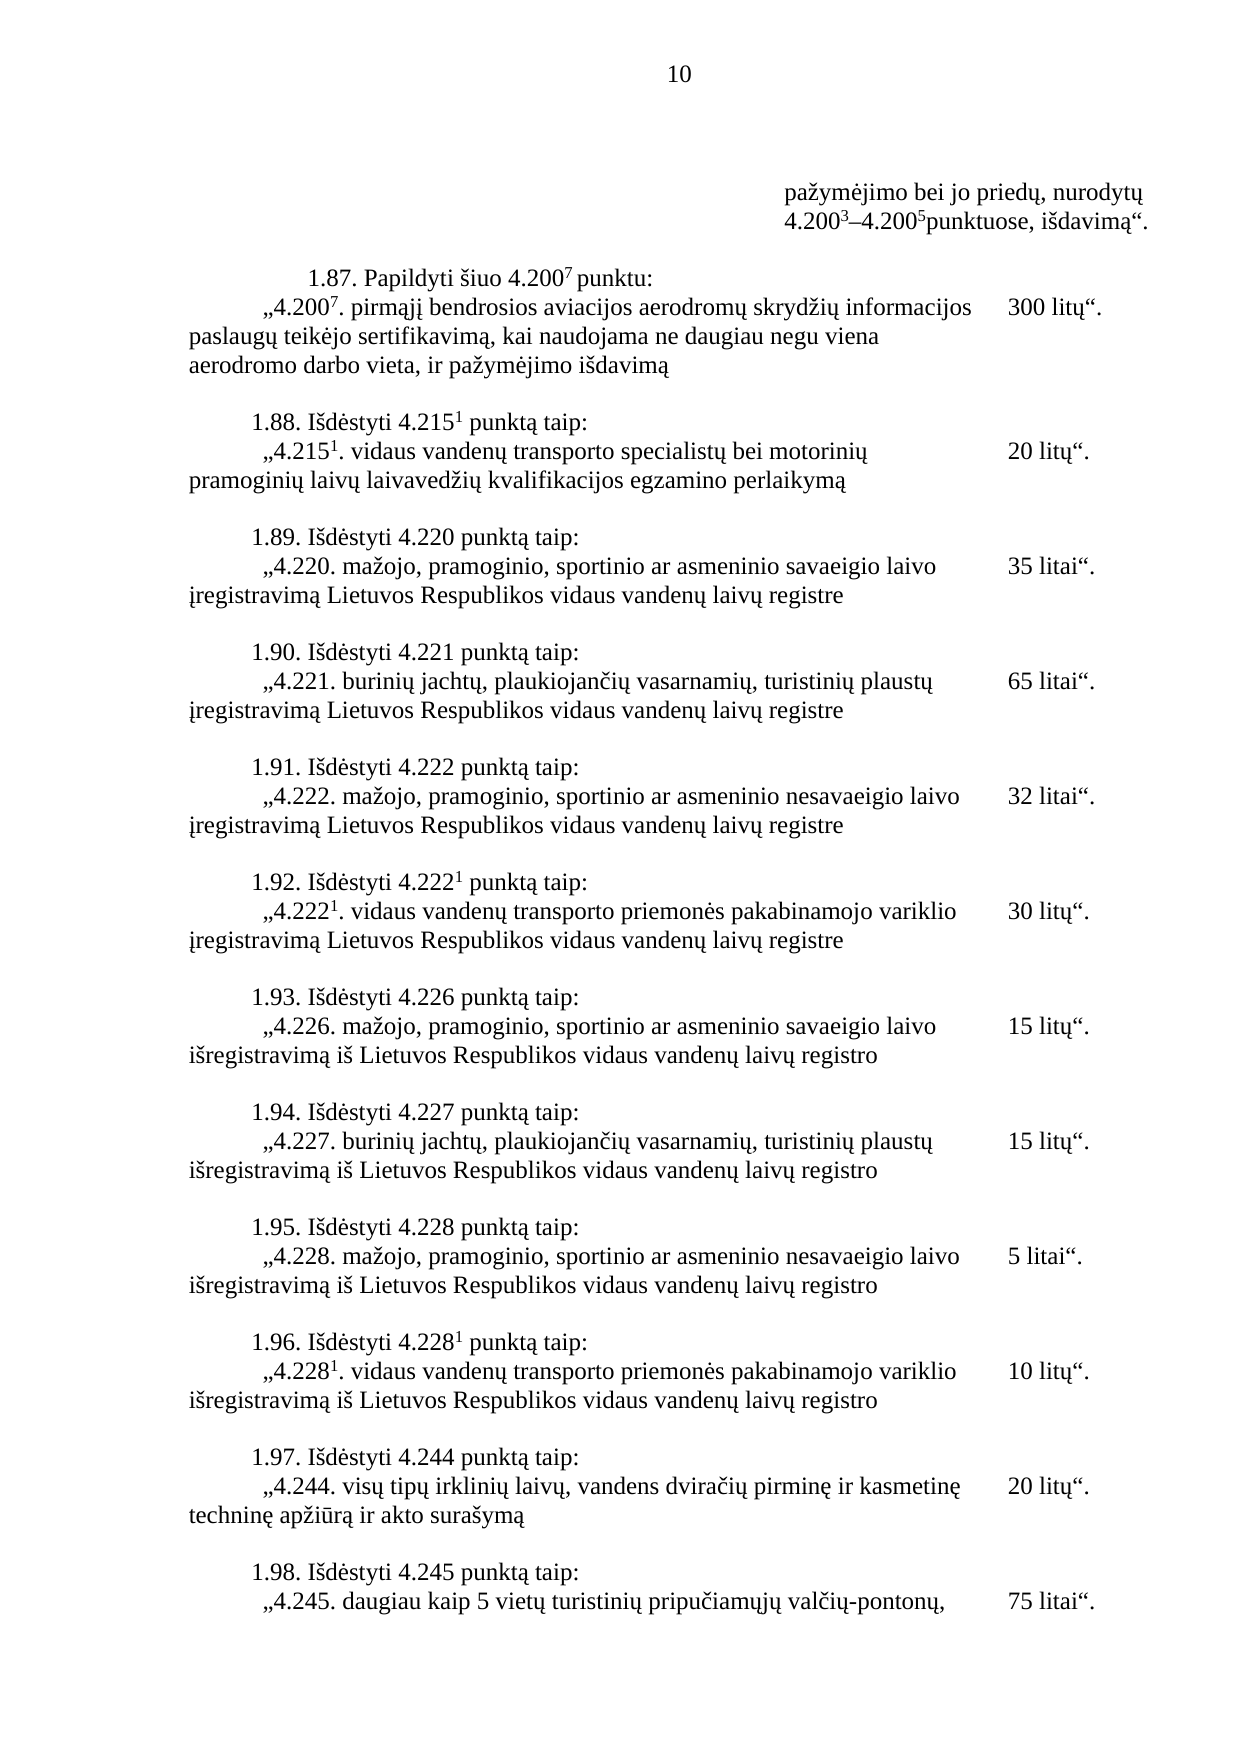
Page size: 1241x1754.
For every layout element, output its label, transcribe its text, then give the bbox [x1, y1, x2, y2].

table_header 5 litai“. [996, 1241, 1181, 1298]
text 1.88. Išdėstyti 4.2151 punktą taip: [177, 407, 1181, 436]
table_header „4.2007. pirmąjį bendrosios aviacijos aerodromų skrydžių informacijos paslaugų teikėjo sertifikavimą, kai naudojama ne daugiau negu viena aerodromo darbo vieta, ir pažymėjimo išdavimą [177, 292, 996, 378]
table_header pažymėjimo bei jo priedų, nurodytų 4.2003–4.2005punktuose, išdavimą“. [773, 177, 1181, 235]
table_header „4.2151. vidaus vandenų transporto specialistų bei motorinių pramoginių laivų laivavedžių kvalifikacijos egzamino perlaikymą [177, 436, 996, 493]
table_header „4.222. mažojo, pramoginio, sportinio ar asmeninio nesavaeigio laivo įregistravimą Lietuvos Respublikos vidaus vandenų laivų registre [177, 781, 996, 838]
table_header 300 litų“. [996, 292, 1181, 378]
table_header „4.228. mažojo, pramoginio, sportinio ar asmeninio nesavaeigio laivo išregistravimą iš Lietuvos Respublikos vidaus vandenų laivų registro [177, 1241, 996, 1298]
text 1.94. Išdėstyti 4.227 punktą taip: [177, 1097, 1181, 1126]
text 1.92. Išdėstyti 4.2221 punktą taip: [177, 867, 1181, 896]
table_header „4.245. daugiau kaip 5 vietų turistinių pripučiamųjų valčių-pontonų, [177, 1586, 996, 1615]
text 1.87. Papildyti šiuo 4.2007 punktu: [233, 263, 1181, 292]
text 1.89. Išdėstyti 4.220 punktą taip: [177, 522, 1181, 551]
table_header „4.226. mažojo, pramoginio, sportinio ar asmeninio savaeigio laivo išregistravimą iš Lietuvos Respublikos vidaus vandenų laivų registro [177, 1011, 996, 1068]
text 1.91. Išdėstyti 4.222 punktą taip: [177, 752, 1181, 781]
table_header 15 litų“. [996, 1011, 1181, 1068]
table_header 75 litai“. [996, 1586, 1181, 1615]
text 1.96. Išdėstyti 4.2281 punktą taip: [177, 1327, 1181, 1356]
text 1.97. Išdėstyti 4.244 punktą taip: [177, 1442, 1181, 1471]
text 1.93. Išdėstyti 4.226 punktą taip: [177, 982, 1181, 1011]
table_header „4.221. burinių jachtų, plaukiojančių vasarnamių, turistinių plaustų įregistravimą Lietuvos Respublikos vidaus vandenų laivų registre [177, 666, 996, 723]
table_header 35 litai“. [996, 551, 1181, 608]
table_header „4.2281. vidaus vandenų transporto priemonės pakabinamojo variklio išregistravimą iš Lietuvos Respublikos vidaus vandenų laivų registro [177, 1356, 996, 1413]
table_header [177, 177, 773, 235]
table_header 20 litų“. [996, 1471, 1181, 1528]
text 1.90. Išdėstyti 4.221 punktą taip: [177, 637, 1181, 666]
table_header „4.2221. vidaus vandenų transporto priemonės pakabinamojo variklio įregistravimą Lietuvos Respublikos vidaus vandenų laivų registre [177, 896, 996, 953]
table_header 32 litai“. [996, 781, 1181, 838]
table_header 10 litų“. [996, 1356, 1181, 1413]
text 1.95. Išdėstyti 4.228 punktą taip: [177, 1212, 1181, 1241]
table_header „4.227. burinių jachtų, plaukiojančių vasarnamių, turistinių plaustų išregistravimą iš Lietuvos Respublikos vidaus vandenų laivų registro [177, 1126, 996, 1183]
table_header „4.244. visų tipų irklinių laivų, vandens dviračių pirminę ir kasmetinę techninę apžiūrą ir akto surašymą [177, 1471, 996, 1528]
table_header 65 litai“. [996, 666, 1181, 723]
table_header 30 litų“. [996, 896, 1181, 953]
table_header 20 litų“. [996, 436, 1181, 493]
table_header 15 litų“. [996, 1126, 1181, 1183]
table_header „4.220. mažojo, pramoginio, sportinio ar asmeninio savaeigio laivo įregistravimą Lietuvos Respublikos vidaus vandenų laivų registre [177, 551, 996, 608]
text 1.98. Išdėstyti 4.245 punktą taip: [177, 1557, 1181, 1586]
